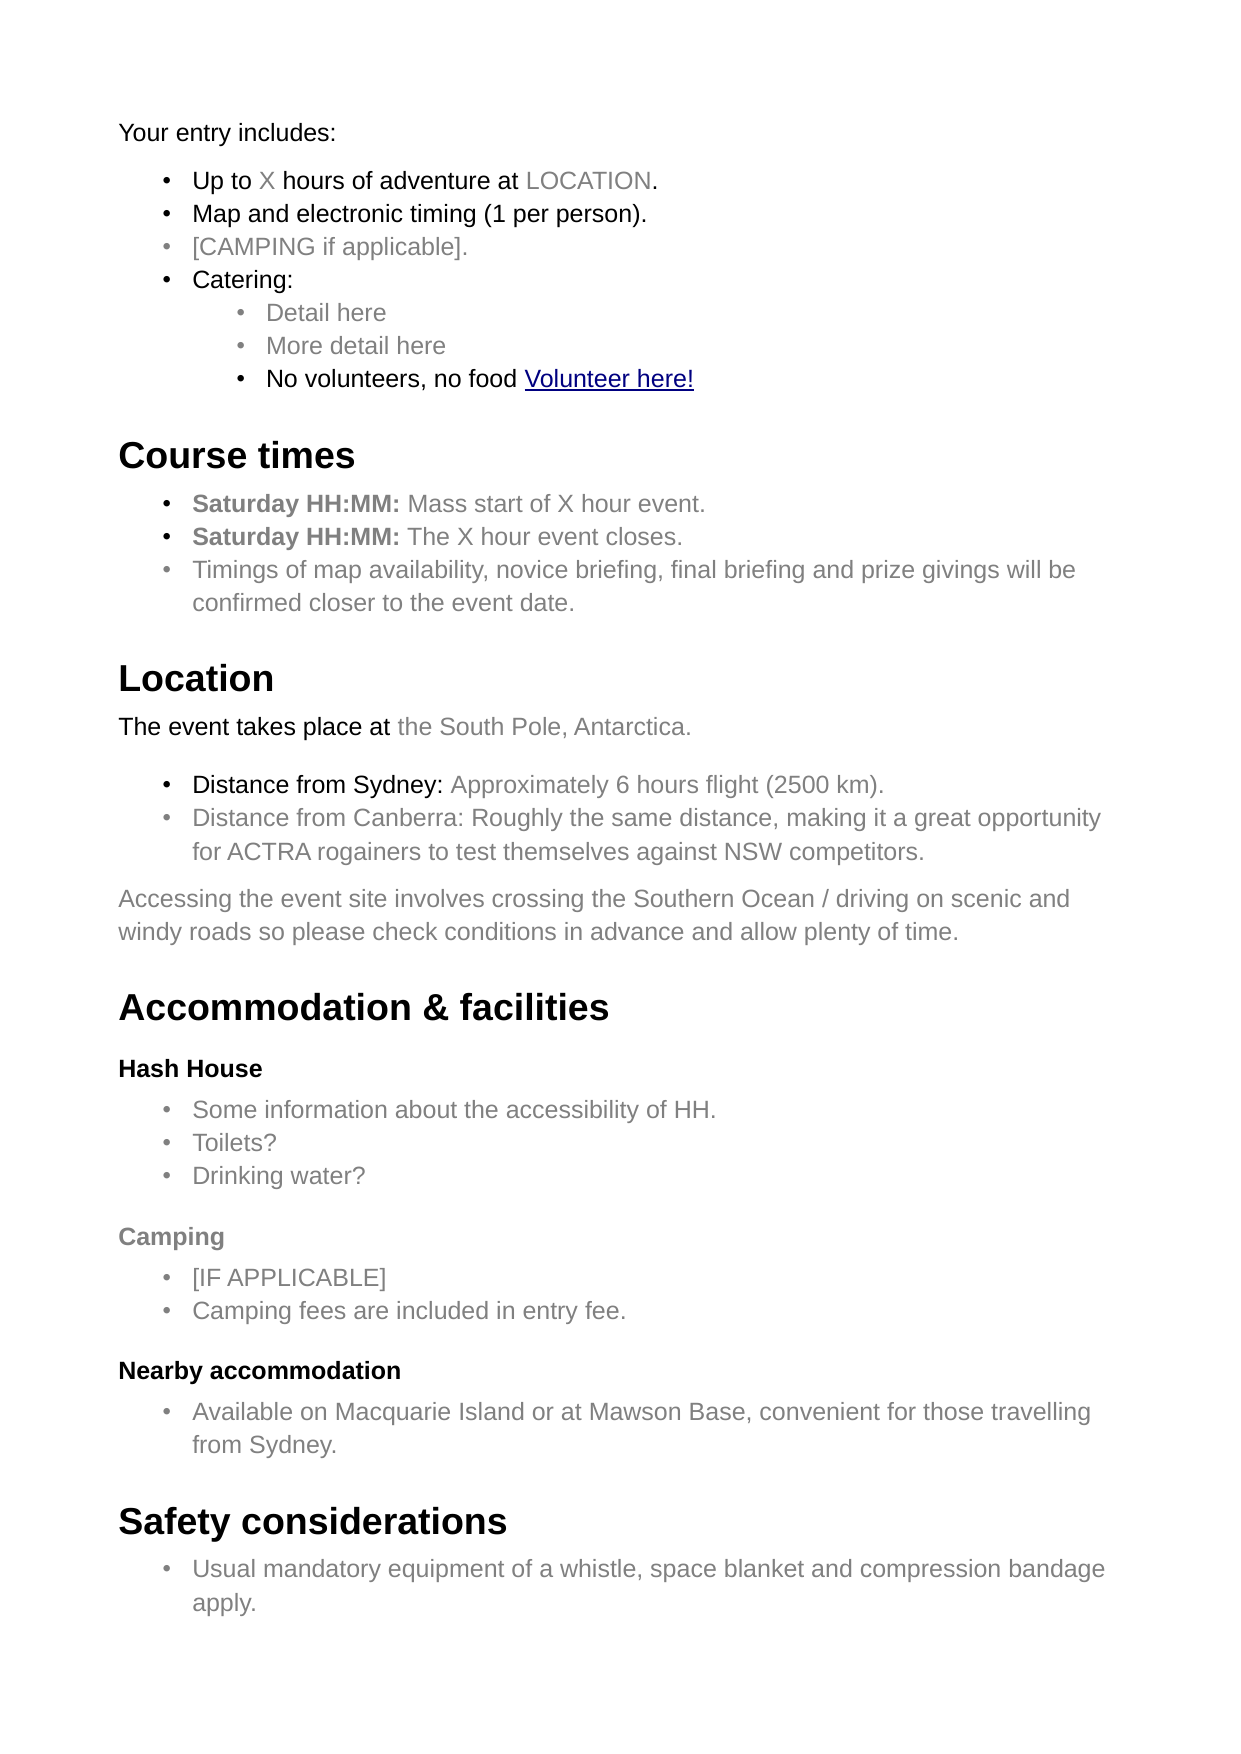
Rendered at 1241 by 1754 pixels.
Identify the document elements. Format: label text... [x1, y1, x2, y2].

list Drinking water? [162, 1161, 1122, 1190]
list Map and electronic timing (1 per person). [162, 199, 1122, 228]
list Timings of map availability, novice briefing, final briefing and prize givings will be confirmed closer to the event date. [162, 555, 1122, 617]
list Catering: [162, 265, 1122, 294]
list More detail here [236, 331, 1122, 360]
text Your entry includes: [118, 118, 1122, 147]
list [IF APPLICABLE] [162, 1263, 1122, 1292]
list Distance from Canberra: Roughly the same distance, making it a great opportunity for ACTRA rogainers to test themselves against NSW competitors. [162, 803, 1122, 865]
list Saturday HH:MM: Mass start of X hour event. [162, 489, 1122, 517]
subtitle Nearby accommodation [118, 1356, 1122, 1385]
text Accessing the event site involves crossing the Southern Ocean / driving on scenic and windy roads so please check conditions in advance and allow plenty of time. [118, 884, 1122, 946]
subtitle Camping [118, 1221, 1122, 1250]
list Distance from Sydney: Approximately 6 hours flight (2500 km). [162, 770, 1122, 799]
subtitle Course times [118, 433, 1122, 476]
list Camping fees are included in entry fee. [162, 1296, 1122, 1325]
list No volunteers, no food Volunteer here! [236, 364, 1122, 393]
list Available on Macquarie Island or at Mawson Base, convenient for those travelling from Sydney. [162, 1397, 1122, 1459]
subtitle Accommodation & facilities [118, 986, 1122, 1029]
list Toilets? [162, 1128, 1122, 1157]
subtitle Location [118, 656, 1122, 699]
list Usual mandatory equipment of a whistle, space blanket and compression bandage apply. [162, 1554, 1122, 1616]
list [CAMPING if applicable]. [162, 232, 1122, 261]
subtitle Hash House [118, 1054, 1122, 1082]
list Up to X hours of adventure at LOCATION. [162, 166, 1122, 194]
list Saturday HH:MM: The X hour event closes. [162, 522, 1122, 551]
list Detail here [236, 298, 1122, 327]
list Some information about the accessibility of HH. [162, 1095, 1122, 1124]
subtitle Safety considerations [118, 1499, 1122, 1542]
text The event takes place at the South Pole, Antarctica. [118, 712, 1122, 741]
